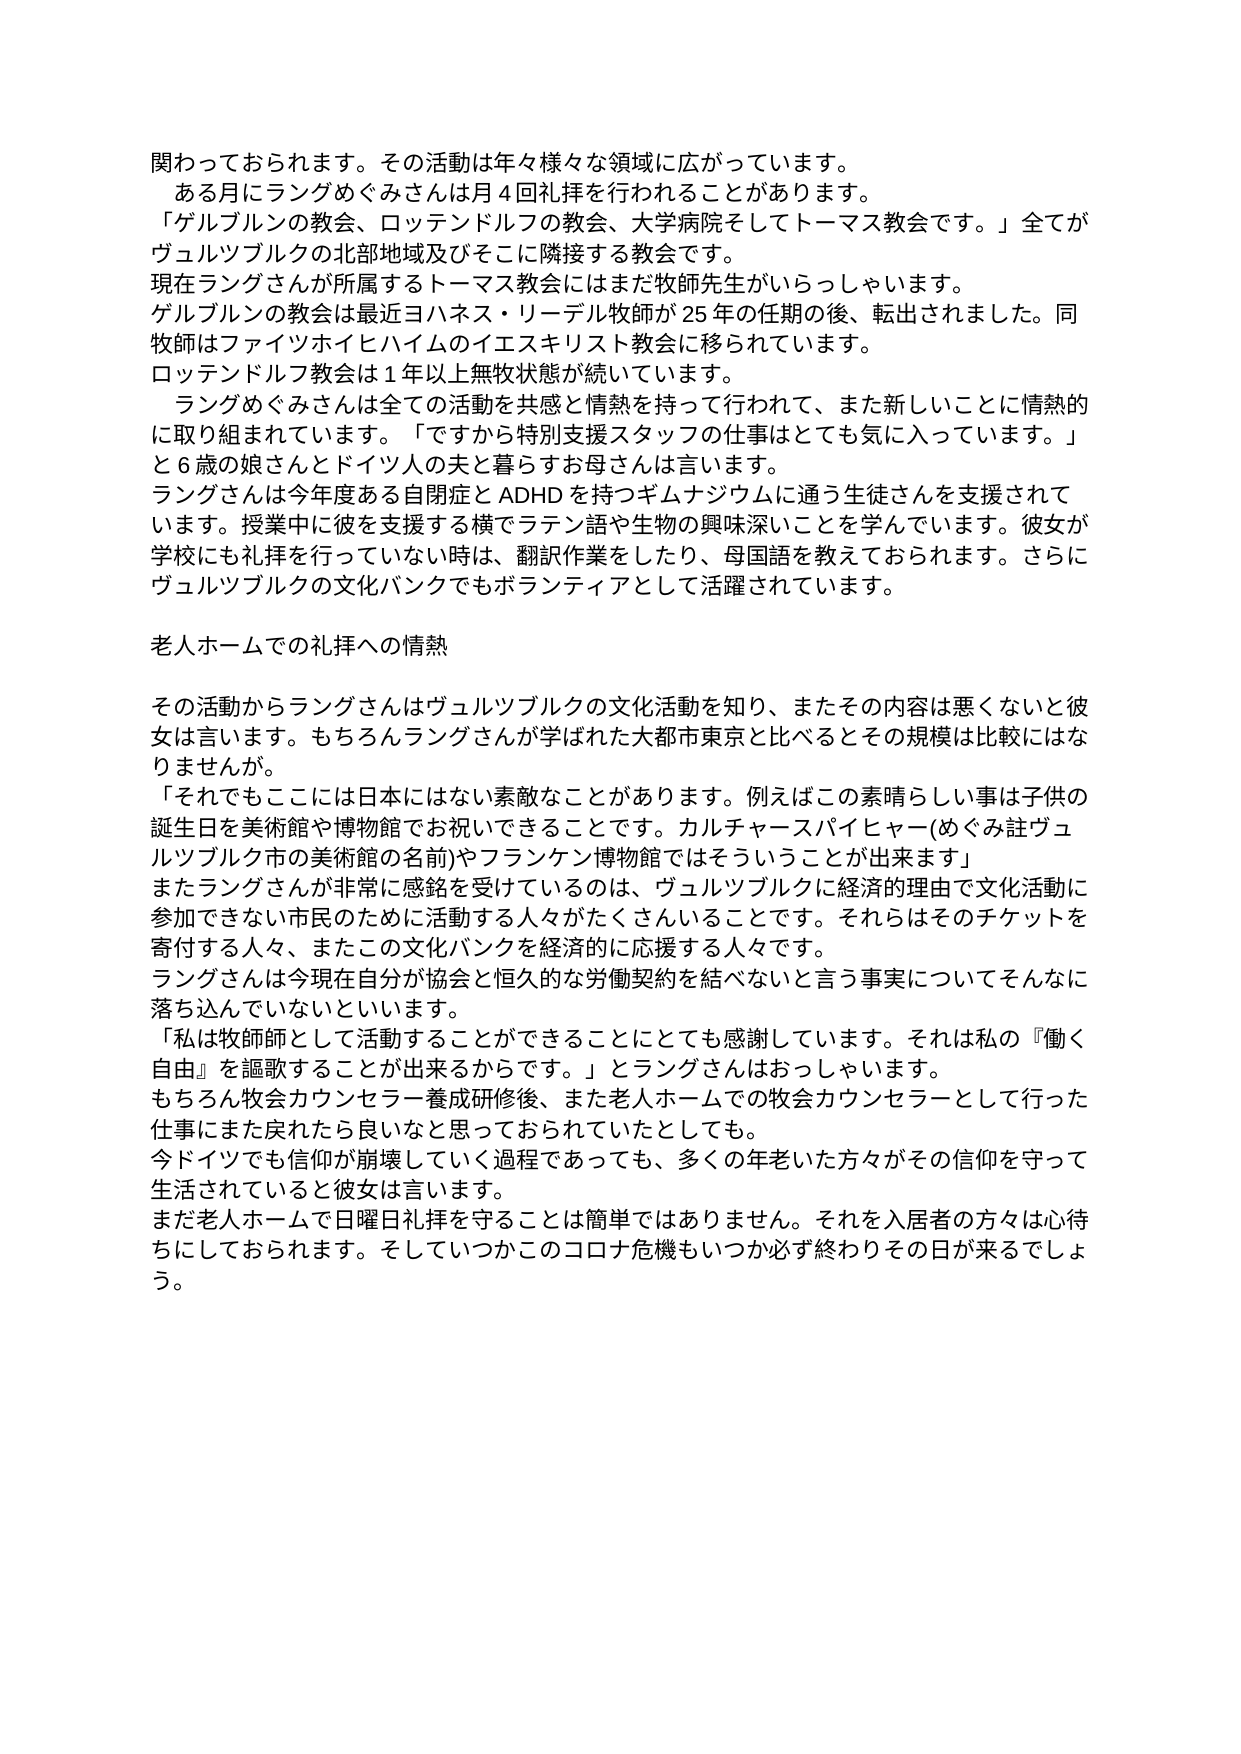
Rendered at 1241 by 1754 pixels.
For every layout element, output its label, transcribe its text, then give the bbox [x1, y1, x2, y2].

text ラングさんは今年度ある自閉症とADHDを持つギムナジウムに通う生徒さんを支援されています。授業中に彼を支援する横でラテン語や生物の興味深いことを学んでいます。彼女が学校にも礼拝を行っていない時は、翻訳作業をしたり、母国語を教えておられます。さらにヴュルツブルクの文化バンクでもボランティアとして活躍されています。 [150, 482, 1090, 599]
text 「ゲルブルンの教会、ロッテンドルフの教会、大学病院そしてトーマス教会です。」全てがヴュルツブルクの北部地域及びそこに隣接する教会です。 [150, 210, 1090, 267]
text もちろん牧会カウンセラー養成研修後、また老人ホームでの牧会カウンセラーとして行った仕事にまた戻れたら良いなと思っておられていたとしても。 [150, 1086, 1090, 1143]
text 「それでもここには日本にはない素敵なことがあります。例えばこの素晴らしい事は子供の誕生日を美術館や博物館でお祝いできることです。カルチャースパイヒャー(めぐみ註ヴュルツブルク市の美術館の名前)やフランケン博物館ではそういうことが出来ます」 [150, 784, 1090, 871]
text ロッテンドルフ教会は1年以上無牧状態が続いています。 [150, 361, 1090, 388]
text 今ドイツでも信仰が崩壊していく過程であっても、多くの年老いた方々がその信仰を守って生活されていると彼女は言います。 [150, 1147, 1090, 1203]
text 関わっておられます。その活動は年々様々な領域に広がっています。 [150, 150, 1090, 176]
text 現在ラングさんが所属するトーマス教会にはまだ牧師先生がいらっしゃいます。 [150, 271, 1090, 297]
text ゲルブルンの教会は最近ヨハネス・リーデル牧師が25年の任期の後、転出されました。同牧師はファイツホイヒハイムのイエスキリスト教会に移られています。 [150, 301, 1090, 358]
text 老人ホームでの礼拝への情熱 [150, 633, 1090, 660]
text またラングさんが非常に感銘を受けているのは、ヴュルツブルクに経済的理由で文化活動に参加できない市民のために活動する人々がたくさんいることです。それらはそのチケットを寄付する人々、またこの文化バンクを経済的に応援する人々です。 [150, 875, 1090, 962]
text まだ老人ホームで日曜日礼拝を守ることは簡単ではありません。それを入居者の方々は心待ちにしておられます。そしていつかこのコロナ危機もいつか必ず終わりその日が来るでしょう。 [150, 1207, 1090, 1294]
text その活動からラングさんはヴュルツブルクの文化活動を知り、またその内容は悪くないと彼女は言います。もちろんラングさんが学ばれた大都市東京と比べるとその規模は比較にはなりませんが。 [150, 694, 1090, 781]
text ある月にラングめぐみさんは月4回礼拝を行われることがあります。 [150, 180, 1090, 207]
text ラングめぐみさんは全ての活動を共感と情熱を持って行われて、また新しいことに情熱的に取り組まれています。「ですから特別支援スタッフの仕事はとても気に入っています。」と6歳の娘さんとドイツ人の夫と暮らすお母さんは言います。 [150, 392, 1090, 478]
text 「私は牧師師として活動することができることにとても感謝しています。それは私の『働く自由』を謳歌することが出来るからです。」とラングさんはおっしゃいます。 [150, 1026, 1090, 1083]
text ラングさんは今現在自分が協会と恒久的な労働契約を結べないと言う事実についてそんなに落ち込んでいないといいます。 [150, 966, 1090, 1022]
